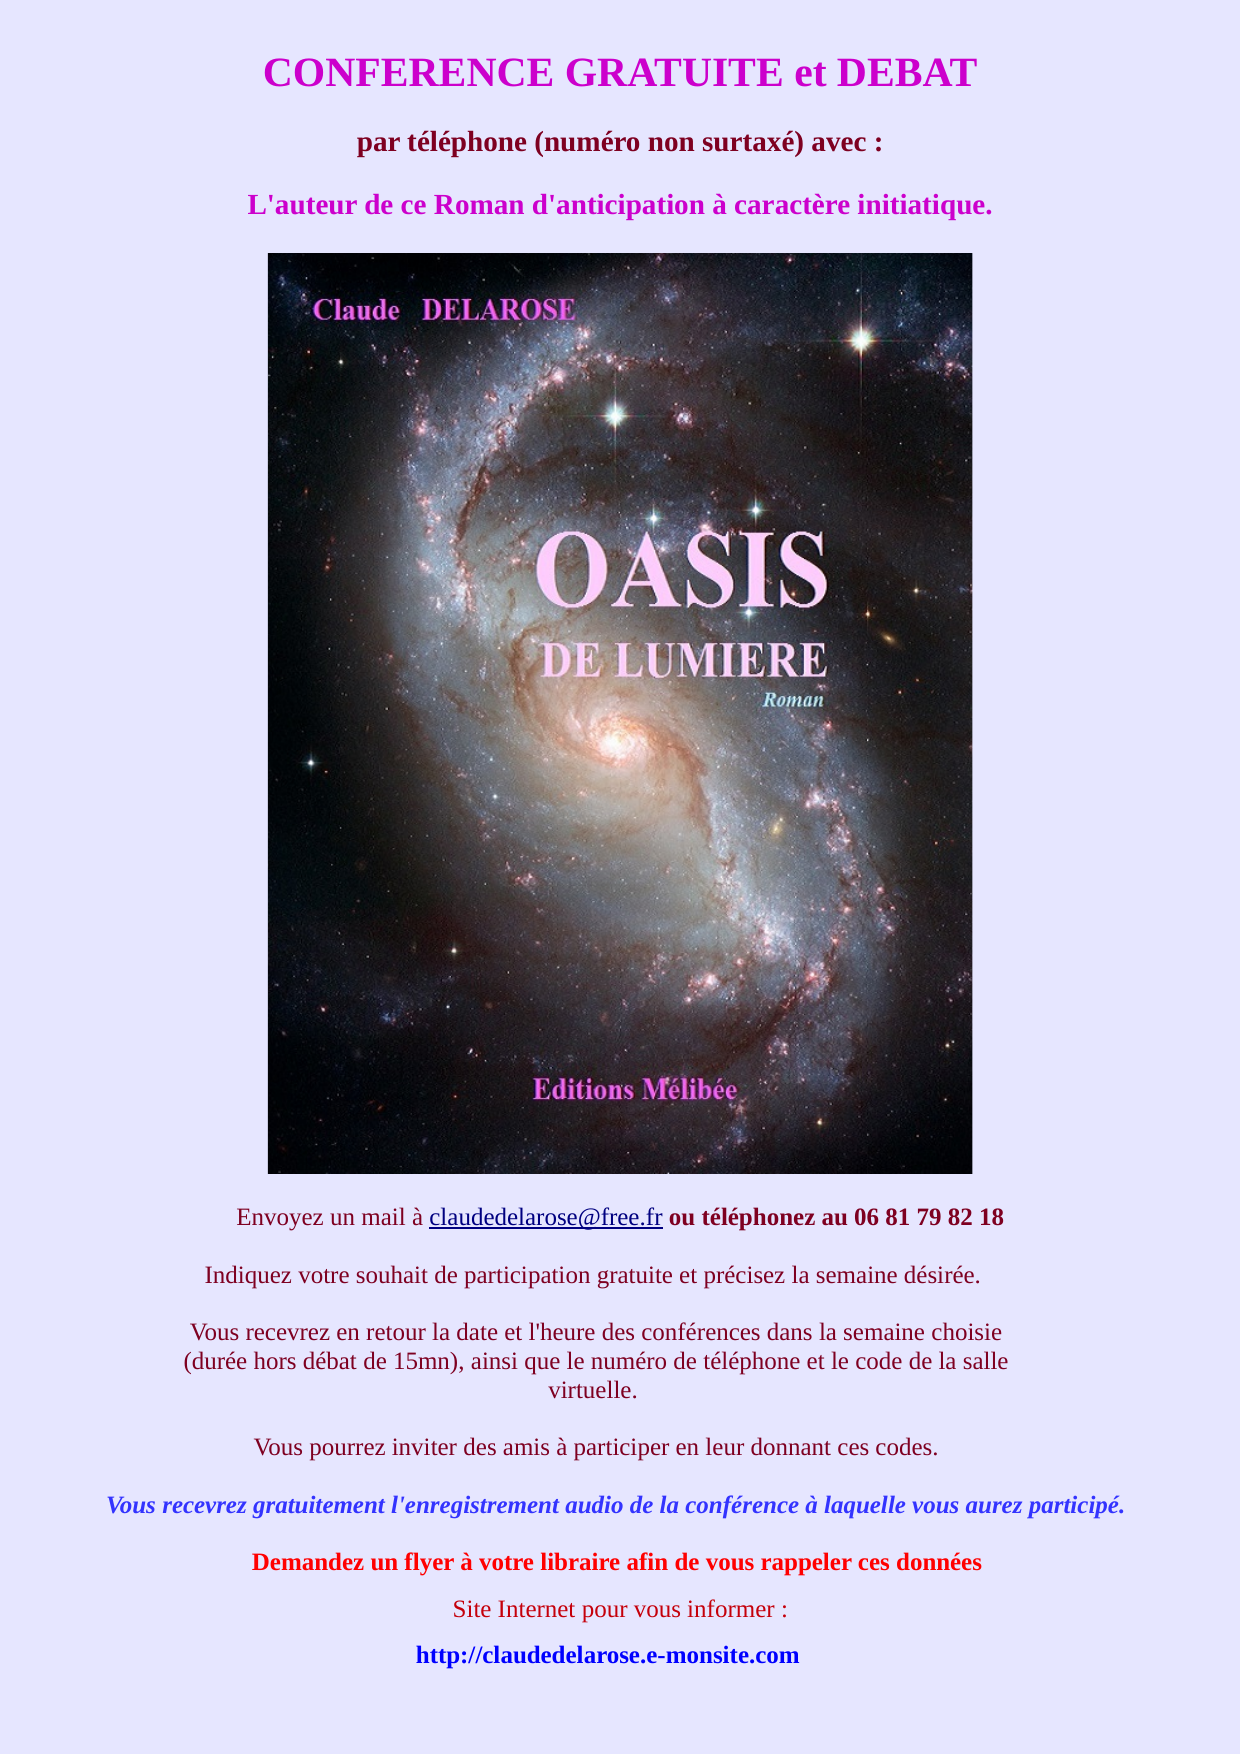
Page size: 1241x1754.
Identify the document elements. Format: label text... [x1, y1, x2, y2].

text CONFERENCE GRATUITE et DEBAT [0, 48, 1240, 96]
text Vous recevrez gratuitement l'enregistrement audio de la conférence à laquelle vous aurez participé. [0, 1490, 1240, 1519]
text Demandez un flyer à votre libraire afin de vous rappeler ces données [0, 1547, 1240, 1576]
text http://claudedelarose.e-monsite.com [0, 1640, 1240, 1669]
text Vous recevrez en retour la date et l'heure des conférences dans la semaine choisie (durée hors débat de 15mn), ainsi que le numéro de téléphone et le code de la salle virtuelle. [173, 1317, 1018, 1404]
picture [267, 253, 973, 1174]
text Vous pourrez inviter des amis à participer en leur donnant ces codes. [173, 1432, 1018, 1461]
text par téléphone (numéro non surtaxé) avec : [0, 124, 1240, 158]
text Site Internet pour vous informer : [0, 1594, 1240, 1623]
text L'auteur de ce Roman d'anticipation à caractère initiatique. [0, 187, 1240, 220]
text Envoyez un mail à claudedelarose@free.fr ou téléphonez au 06 81 79 82 18 [0, 1202, 1240, 1231]
text Indiquez votre souhait de participation gratuite et précisez la semaine désirée. [173, 1260, 1018, 1289]
